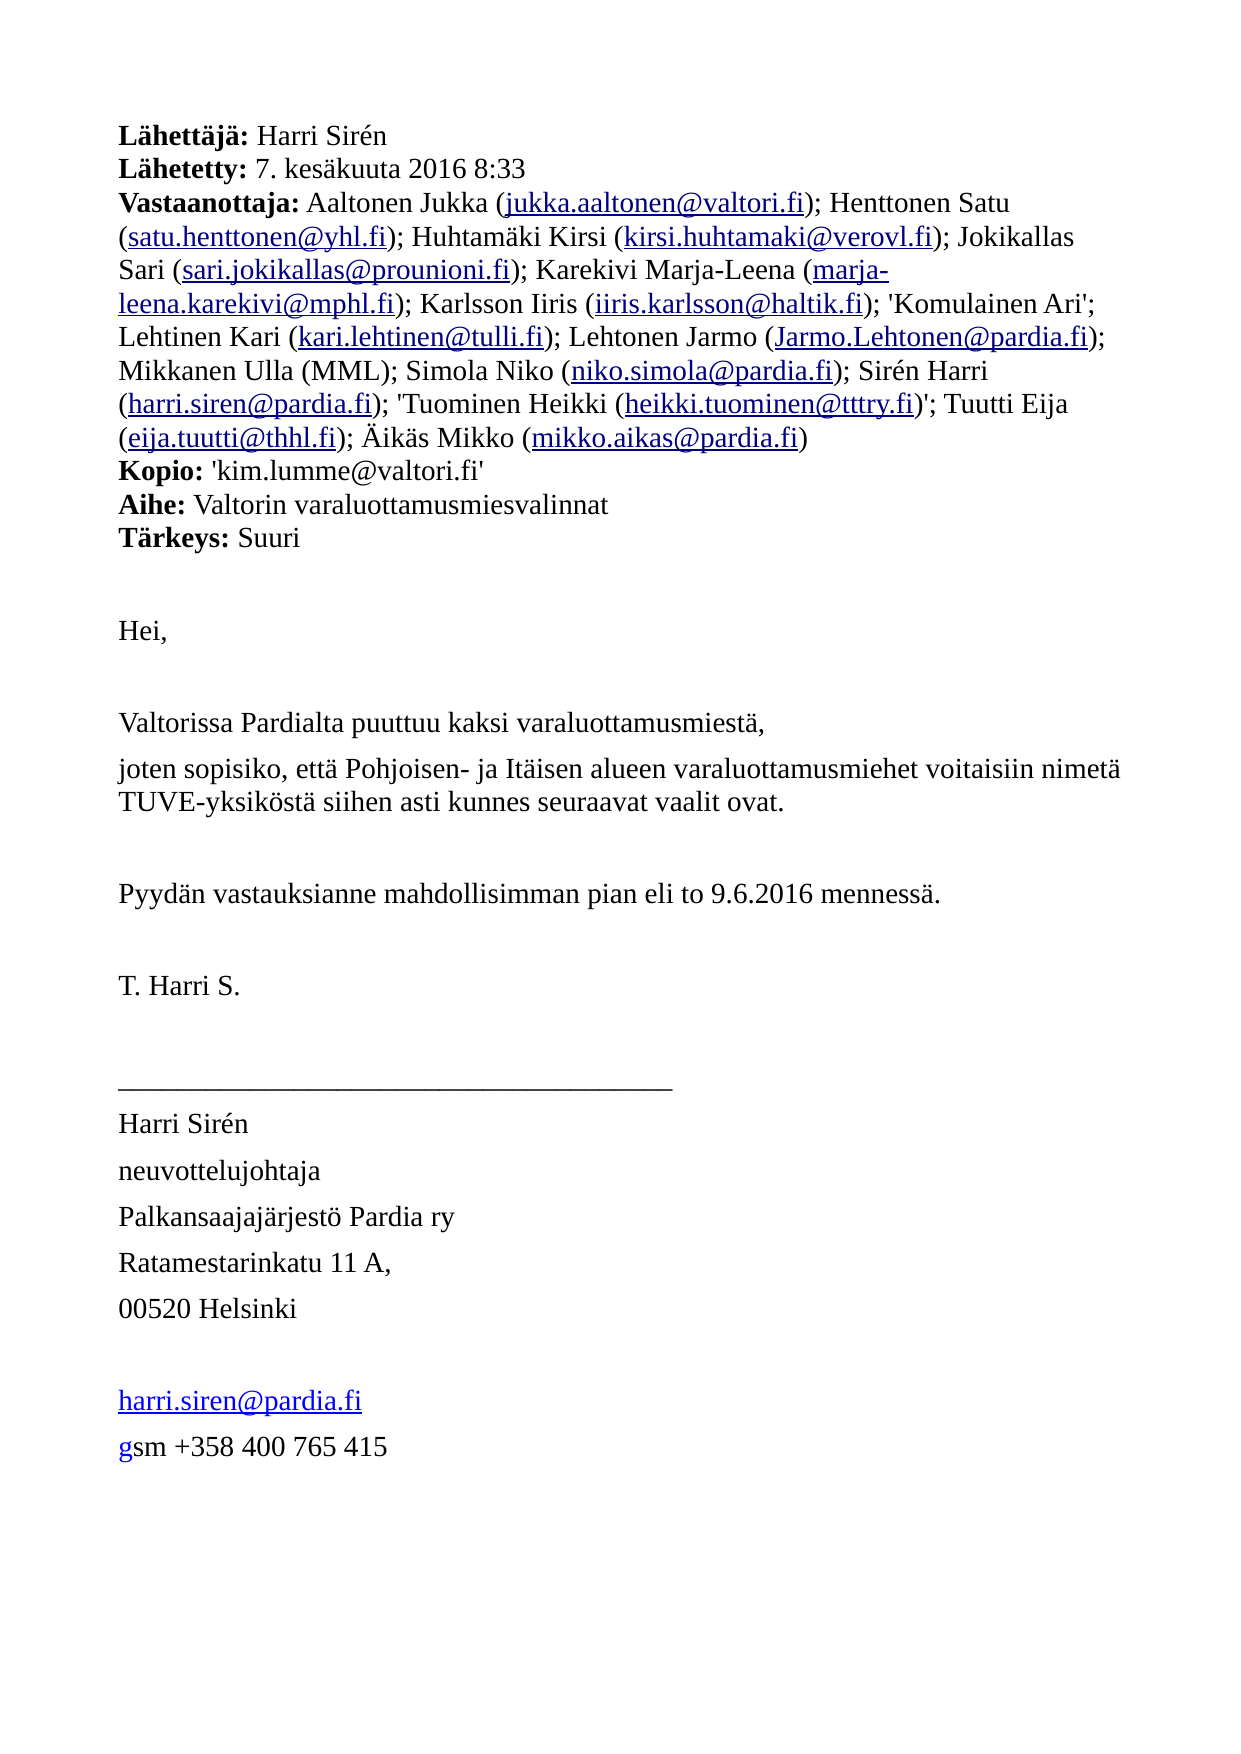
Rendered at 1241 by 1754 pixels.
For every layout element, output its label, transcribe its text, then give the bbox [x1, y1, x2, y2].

text Pyydän vastauksianne mahdollisimman pian eli to 9.6.2016 mennessä. [118, 876, 1122, 910]
text gsm +358 400 765 415 [118, 1429, 1122, 1462]
text Lähettäjä: Harri Sirén Lähetetty: 7. kesäkuuta 2016 8:33 Vastaanottaja: Aaltonen Jukka (jukka.aaltonen@valtori.fi); Henttonen Satu (satu.henttonen@yhl.fi); Huhtamäki Kirsi (kirsi.huhtamaki@verovl.fi); Jokikallas Sari (sari.jokikallas@prounioni.fi); Karekivi Marja-Leena (marja-leena.karekivi@mphl.fi); Karlsson Iiris (iiris.karlsson@haltik.fi); 'Komulainen Ari'; Lehtinen Kari (kari.lehtinen@tulli.fi); Lehtonen Jarmo (Jarmo.Lehtonen@pardia.fi); Mikkanen Ulla (MML); Simola Niko (niko.simola@pardia.fi); Sirén Harri (harri.siren@pardia.fi); 'Tuominen Heikki (heikki.tuominen@tttry.fi)'; Tuutti Eija (eija.tuutti@thhl.fi); Äikäs Mikko (mikko.aikas@pardia.fi) Kopio: 'kim.lumme@valtori.fi' Aihe: Valtorin varaluottamusmiesvalinnat Tärkeys: Suuri [118, 118, 1122, 554]
text Hei, [118, 613, 1122, 646]
text harri.siren@pardia.fi [118, 1383, 1122, 1416]
text Valtorissa Pardialta puuttuu kaksi varaluottamusmiestä, [118, 705, 1122, 738]
text ______________________________________ [118, 1061, 1122, 1094]
text joten sopisiko, että Pohjoisen- ja Itäisen alueen varaluottamusmiehet voitaisiin nimetä TUVE-yksiköstä siihen asti kunnes seuraavat vaalit ovat. [118, 751, 1122, 818]
text Ratamestarinkatu 11 A, [118, 1245, 1122, 1278]
text Palkansaajajärjestö Pardia ry [118, 1199, 1122, 1232]
text neuvottelujohtaja [118, 1153, 1122, 1186]
text 00520 Helsinki [118, 1291, 1122, 1324]
text Harri Sirén [118, 1107, 1122, 1140]
text T. Harri S. [118, 968, 1122, 1002]
